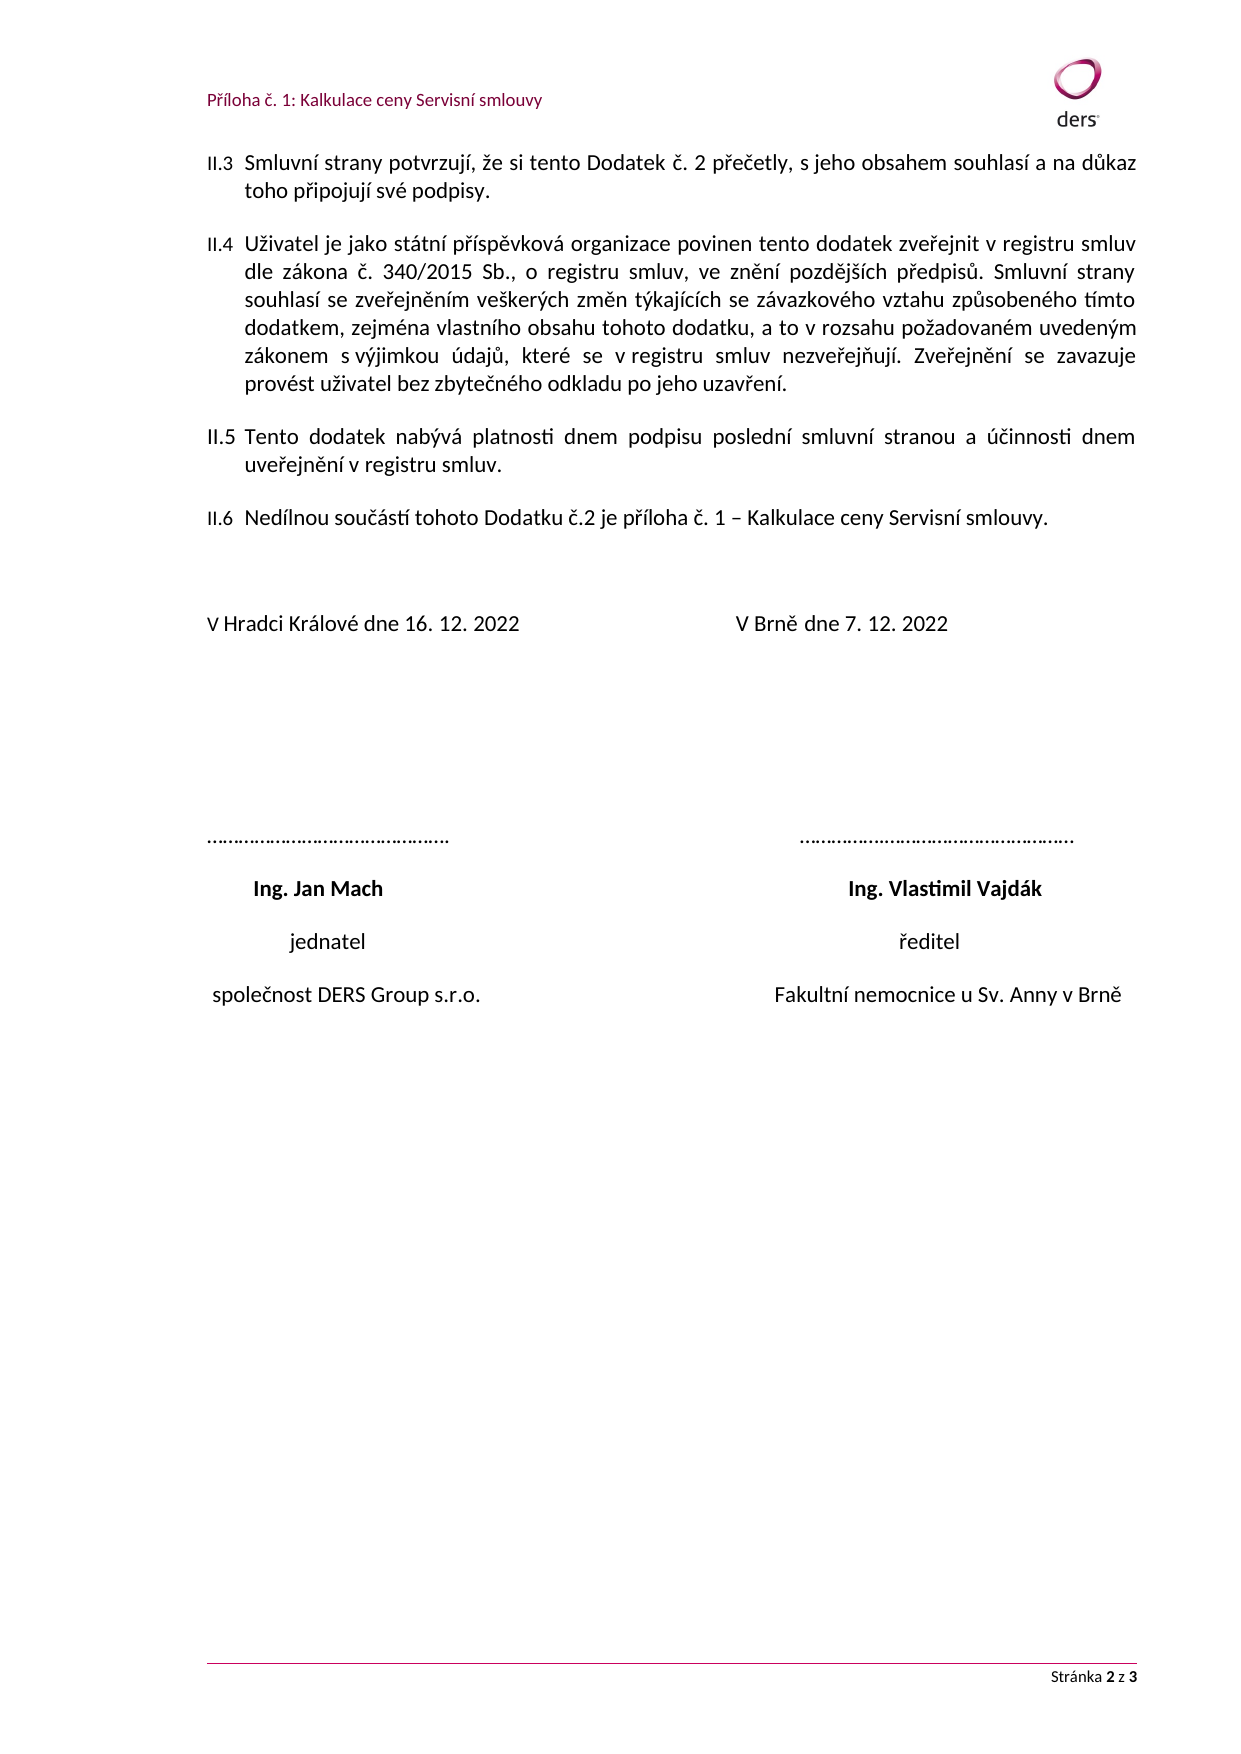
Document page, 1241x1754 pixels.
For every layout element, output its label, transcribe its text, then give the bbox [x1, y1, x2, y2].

text ………………………………………. …………….……………………………… [207, 821, 1137, 849]
text Ing. Jan Mach Ing. Vlastimil Vajdák [207, 874, 1137, 902]
list Tento dodatek nabývá platnosti dnem podpisu poslední smluvní stranou a účinnosti dnem uveřejnění v registru smluv. [207, 422, 1137, 478]
list Uživatel je jako státní příspěvková organizace povinen tento dodatek zveřejnit v registru smluv dle zákona č. 340/2015 Sb., o registru smluv, ve znění pozdějších předpisů. Smluvní strany souhlasí se zveřejněním veškerých změn týkajících se závazkového vztahu způsobeného tímto dodatkem, zejména vlastního obsahu tohoto dodatku, a to v rozsahu požadovaném uvedeným zákonem s výjimkou údajů, které se v registru smluv nezveřejňují. Zveřejnění se zavazuje provést uživatel bez zbytečného odkladu po jeho uzavření. [207, 229, 1137, 397]
text jednatel ředitel [207, 927, 1137, 955]
text V Hradci Králové dne 16. 12. 2022 V Brně dne 7. 12. 2022 [207, 609, 1137, 637]
text společnost DERS Group s.r.o. Fakultní nemocnice u Sv. Anny v Brně [207, 980, 1137, 1008]
list Smluvní strany potvrzují, že si tento Dodatek č. 2 přečetly, s jeho obsahem souhlasí a na důkaz toho připojují své podpisy. [207, 148, 1137, 204]
list Nedílnou součástí tohoto Dodatku č.2 je příloha č. 1 – Kalkulace ceny Servisní smlouvy. [207, 503, 1137, 531]
